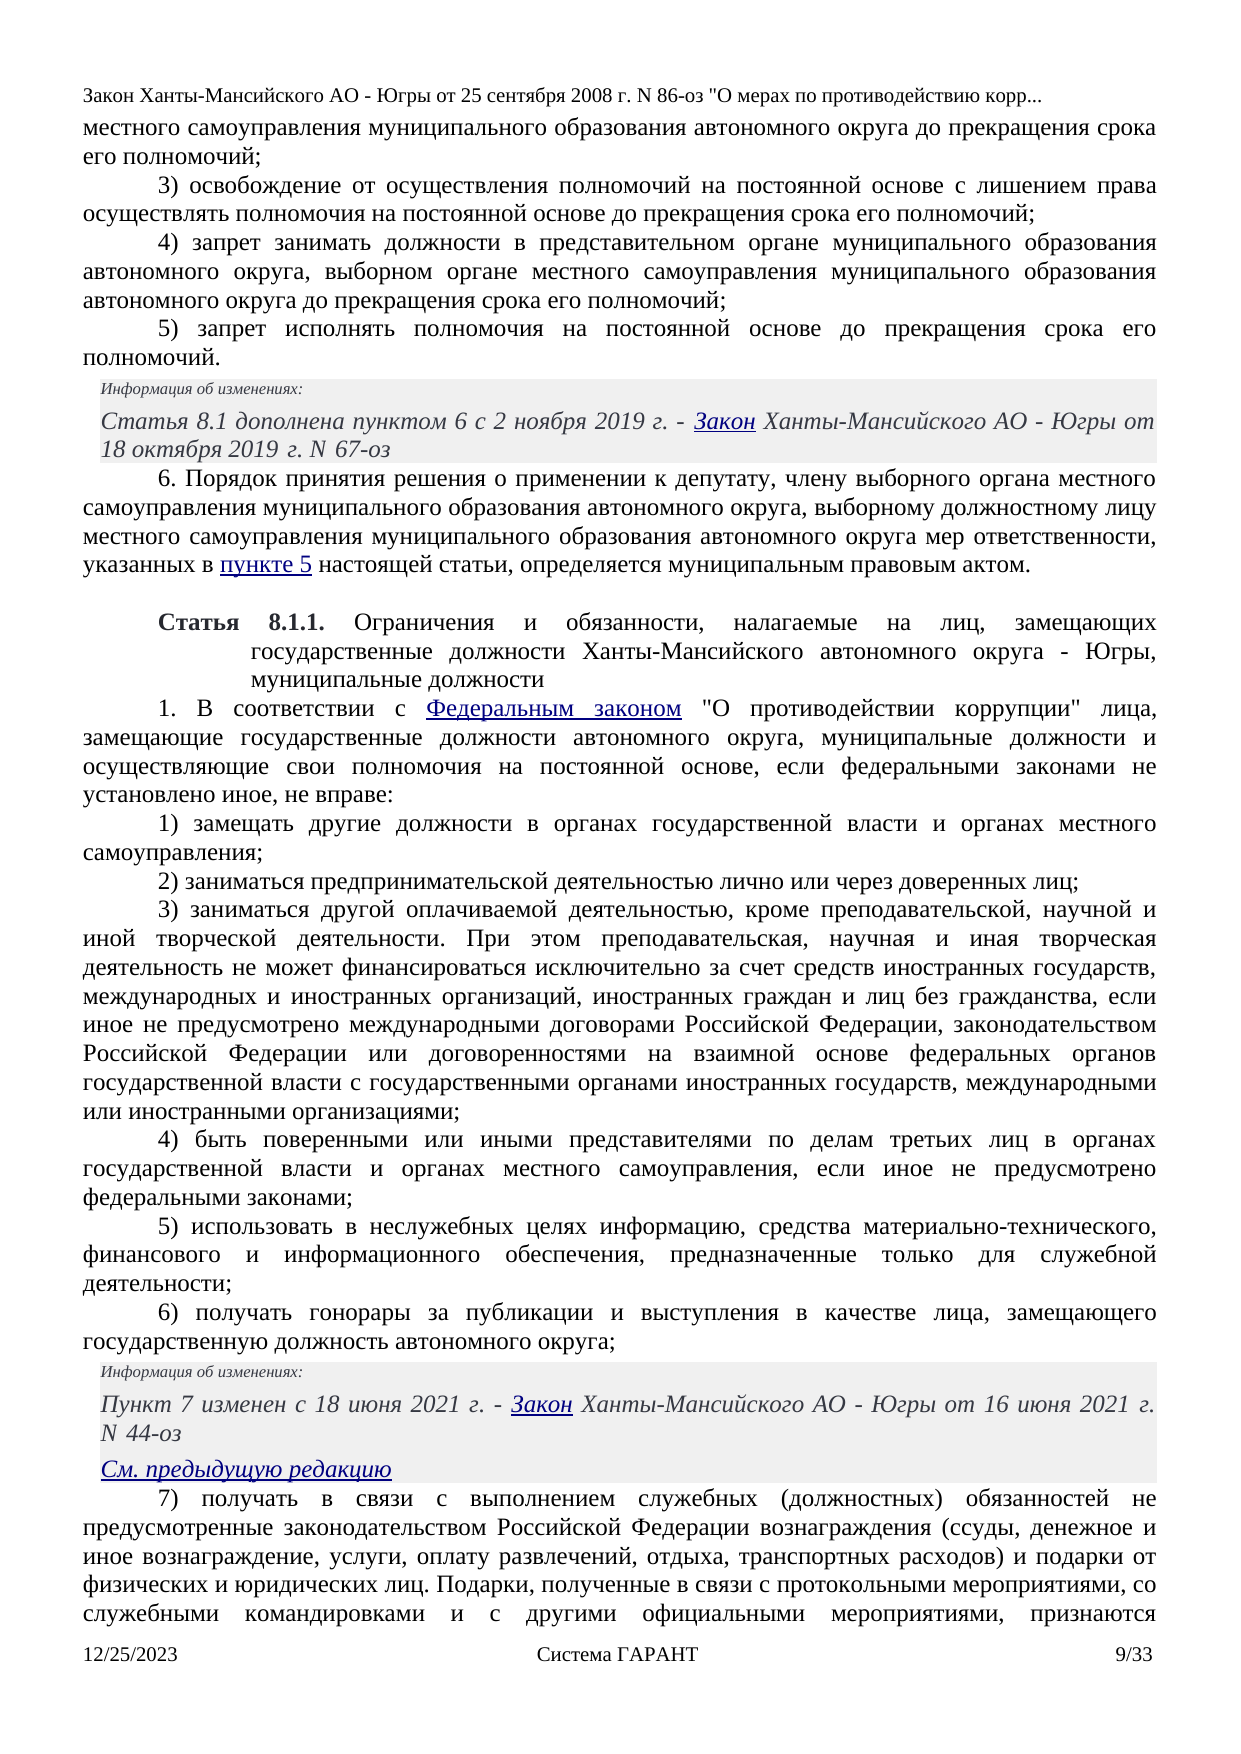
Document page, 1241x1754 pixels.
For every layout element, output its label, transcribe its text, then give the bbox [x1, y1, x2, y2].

text 3) заниматься другой оплачиваемой деятельностью, кроме преподавательской, научной и иной творческой деятельности. При этом преподавательская, научная и иная творческая деятельность не может финансироваться исключительно за счет средств иностранных государств, международных и иностранных организаций, иностранных граждан и лиц без гражданства, если иное не предусмотрено международными договорами Российской Федерации, законодательством Российской Федерации или договоренностями на взаимной основе федеральных органов государственной власти с государственными органами иностранных государств, международными или иностранными организациями; [83, 894, 1157, 1124]
text 1) замещать другие должности в органах государственной власти и органах местного самоуправления; [83, 808, 1157, 866]
text Статья 8.1.1. Ограничения и обязанности, налагаемые на лиц, замещающих государственные должности Ханты-Мансийского автономного округа - Югры, муниципальные должности [158, 607, 1157, 693]
text 4) быть поверенными или иными представителями по делам третьих лиц в органах государственной власти и органах местного самоуправления, если иное не предусмотрено федеральными законами; [83, 1124, 1157, 1211]
text 4) запрет занимать должности в представительном органе муниципального образования автономного округа, выборном органе местного самоуправления муниципального образования автономного округа до прекращения срока его полномочий; [83, 227, 1157, 313]
text Информация об изменениях: [305, 379, 1157, 398]
text 1. В соответствии с Федеральным законом "О противодействии коррупции" лица, замещающие государственные должности автономного округа, муниципальные должности и осуществляющие свои полномочия на постоянной основе, если федеральными законами не установлено иное, не вправе: [83, 693, 1157, 808]
text 6. Порядок принятия решения о применении к депутату, члену выборного органа местного самоуправления муниципального образования автономного округа, выборному должностному лицу местного самоуправления муниципального образования автономного округа мер ответственности, указанных в пункте 5 настоящей статьи, определяется муниципальным правовым актом. [83, 463, 1157, 578]
text Информация об изменениях: [305, 1362, 1157, 1381]
text См. предыдущую редакцию [100, 1454, 1157, 1483]
text Статья 8.1 дополнена пунктом 6 с 2 ноября 2019 г. - Закон Ханты-Мансийского АО - Югры от 18 октября 2019 г. N 67-оз [100, 434, 1157, 463]
text Пункт 7 изменен с 18 июня 2021 г. - Закон Ханты-Мансийского АО - Югры от 16 июня 2021 г. N 44-оз [184, 1418, 1157, 1447]
text 3) освобождение от осуществления полномочий на постоянной основе с лишением права осуществлять полномочия на постоянной основе до прекращения срока его полномочий; [83, 170, 1157, 227]
text 2) заниматься предпринимательской деятельностью лично или через доверенных лиц; [83, 866, 1157, 894]
text 5) запрет исполнять полномочия на постоянной основе до прекращения срока его полномочий. [83, 313, 1157, 371]
text 7) получать в связи с выполнением служебных (должностных) обязанностей не предусмотренные законодательством Российской Федерации вознаграждения (ссуды, денежное и иное вознаграждение, услуги, оплату развлечений, отдыха, транспортных расходов) и подарки от физических и юридических лиц. Подарки, полученные в связи с протокольными мероприятиями, со служебными командировками и с другими официальными мероприятиями, признаются [83, 1483, 1157, 1627]
text местного самоуправления муниципального образования автономного округа до прекращения срока его полномочий; [83, 112, 1157, 170]
text 5) использовать в неслужебных целях информацию, средства материально-технического, финансового и информационного обеспечения, предназначенные только для служебной деятельности; [83, 1211, 1157, 1297]
text 6) получать гонорары за публикации и выступления в качестве лица, замещающего государственную должность автономного округа; [83, 1297, 1157, 1354]
